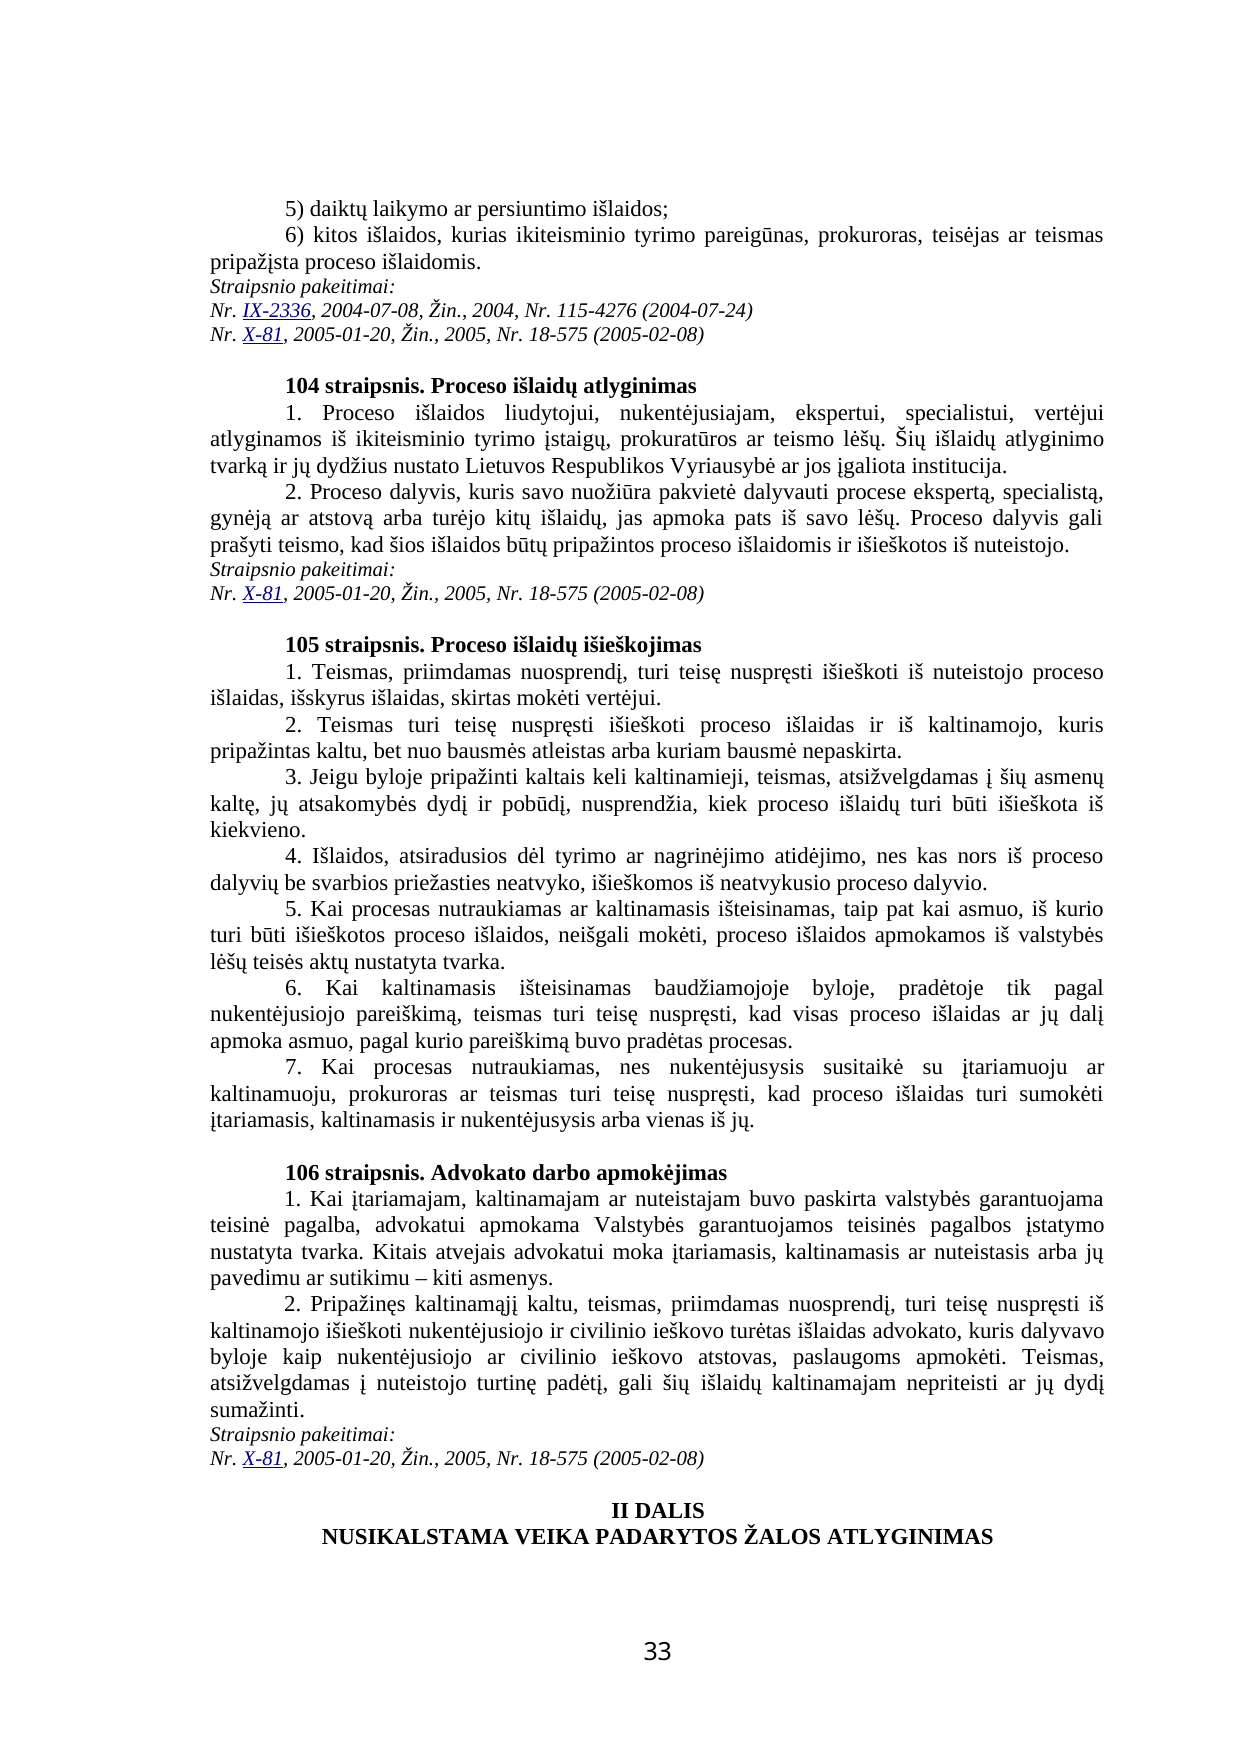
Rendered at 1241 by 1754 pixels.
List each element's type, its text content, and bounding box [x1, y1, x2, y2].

text 5. Kai procesas nutraukiamas ar kaltinamasis išteisinamas, taip pat kai asmuo, iš kurio turi būti išieškotos proceso išlaidos, neišgali mokėti, proceso išlaidos apmokamos iš valstybės lėšų teisės aktų nustatyta tvarka. [210, 895, 1106, 974]
text Straipsnio pakeitimai: [210, 557, 1106, 581]
text 2. Teismas turi teisę nuspręsti išieškoti proceso išlaidas ir iš kaltinamojo, kuris pripažintas kaltu, bet nuo bausmės atleistas arba kuriam bausmė nepaskirta. [210, 711, 1106, 763]
text 104 straipsnis. Proceso išlaidų atlyginimas [210, 373, 1106, 399]
text 4. Išlaidos, atsiradusios dėl tyrimo ar nagrinėjimo atidėjimo, nes kas nors iš proceso dalyvių be svarbios priežasties neatvyko, išieškomos iš neatvykusio proceso dalyvio. [210, 842, 1106, 895]
text 6) kitos išlaidos, kurias ikiteisminio tyrimo pareigūnas, prokuroras, teisėjas ar teismas pripažįsta proceso išlaidomis. [210, 221, 1106, 274]
text Nr. IX-2336, 2004-07-08, Žin., 2004, Nr. 115-4276 (2004-07-24) [210, 298, 1106, 322]
text 1. Kai įtariamajam, kaltinamajam ar nuteistajam buvo paskirta valstybės garantuojama teisinė pagalba, advokatui apmokama Valstybės garantuojamos teisinės pagalbos įstatymo nustatyta tvarka. Kitais atvejais advokatui moka įtariamasis, kaltinamasis ar nuteistasis arba jų pavedimu ar sutikimu – kiti asmenys. [210, 1185, 1106, 1290]
text 1. Teismas, priimdamas nuosprendį, turi teisę nuspręsti išieškoti iš nuteistojo proceso išlaidas, išskyrus išlaidas, skirtas mokėti vertėjui. [210, 658, 1106, 711]
text 2. Proceso dalyvis, kuris savo nuožiūra pakvietė dalyvauti procese ekspertą, specialistą, gynėją ar atstovą arba turėjo kitų išlaidų, jas apmoka pats iš savo lėšų. Proceso dalyvis gali prašyti teismo, kad šios išlaidos būtų pripažintos proceso išlaidomis ir išieškotos iš nuteistojo. [210, 478, 1106, 557]
text 3. Jeigu byloje pripažinti kaltais keli kaltinamieji, teismas, atsižvelgdamas į šių asmenų kaltę, jų atsakomybės dydį ir pobūdį, nusprendžia, kiek proceso išlaidų turi būti išieškota iš kiekvieno. [210, 763, 1106, 842]
text Nusikalstama veika padarytos žalos atlyginimas [210, 1523, 1106, 1549]
text Straipsnio pakeitimai: [210, 1422, 1106, 1446]
text Straipsnio pakeitimai: [210, 274, 1106, 298]
text Nr. X-81, 2005-01-20, Žin., 2005, Nr. 18-575 (2005-02-08) [210, 581, 1106, 605]
text 5) daiktų laikymo ar persiuntimo išlaidos; [210, 195, 1106, 221]
text 2. Pripažinęs kaltinamąjį kaltu, teismas, priimdamas nuosprendį, turi teisę nuspręsti iš kaltinamojo išieškoti nukentėjusiojo ir civilinio ieškovo turėtas išlaidas advokato, kuris dalyvavo byloje kaip nukentėjusiojo ar civilinio ieškovo atstovas, paslaugoms apmokėti. Teismas, atsižvelgdamas į nuteistojo turtinę padėtį, gali šių išlaidų kaltinamajam nepriteisti ar jų dydį sumažinti. [210, 1290, 1106, 1422]
text Nr. X-81, 2005-01-20, Žin., 2005, Nr. 18-575 (2005-02-08) [210, 322, 1106, 346]
text 105 straipsnis. Proceso išlaidų išieškojimas [210, 632, 1106, 658]
text II dalis [210, 1497, 1106, 1523]
text 1. Proceso išlaidos liudytojui, nukentėjusiajam, ekspertui, specialistui, vertėjui atlyginamos iš ikiteisminio tyrimo įstaigų, prokuratūros ar teismo lėšų. Šių išlaidų atlyginimo tvarką ir jų dydžius nustato Lietuvos Respublikos Vyriausybė ar jos įgaliota institucija. [210, 399, 1106, 478]
text 6. Kai kaltinamasis išteisinamas baudžiamojoje byloje, pradėtoje tik pagal nukentėjusiojo pareiškimą, teismas turi teisę nuspręsti, kad visas proceso išlaidas ar jų dalį apmoka asmuo, pagal kurio pareiškimą buvo pradėtas procesas. [210, 974, 1106, 1053]
text 106 straipsnis. Advokato darbo apmokėjimas [210, 1159, 1106, 1185]
text 7. Kai procesas nutraukiamas, nes nukentėjusysis susitaikė su įtariamuoju ar kaltinamuoju, prokuroras ar teismas turi teisę nuspręsti, kad proceso išlaidas turi sumokėti įtariamasis, kaltinamasis ir nukentėjusysis arba vienas iš jų. [210, 1053, 1106, 1132]
text Nr. X-81, 2005-01-20, Žin., 2005, Nr. 18-575 (2005-02-08) [210, 1446, 1106, 1470]
